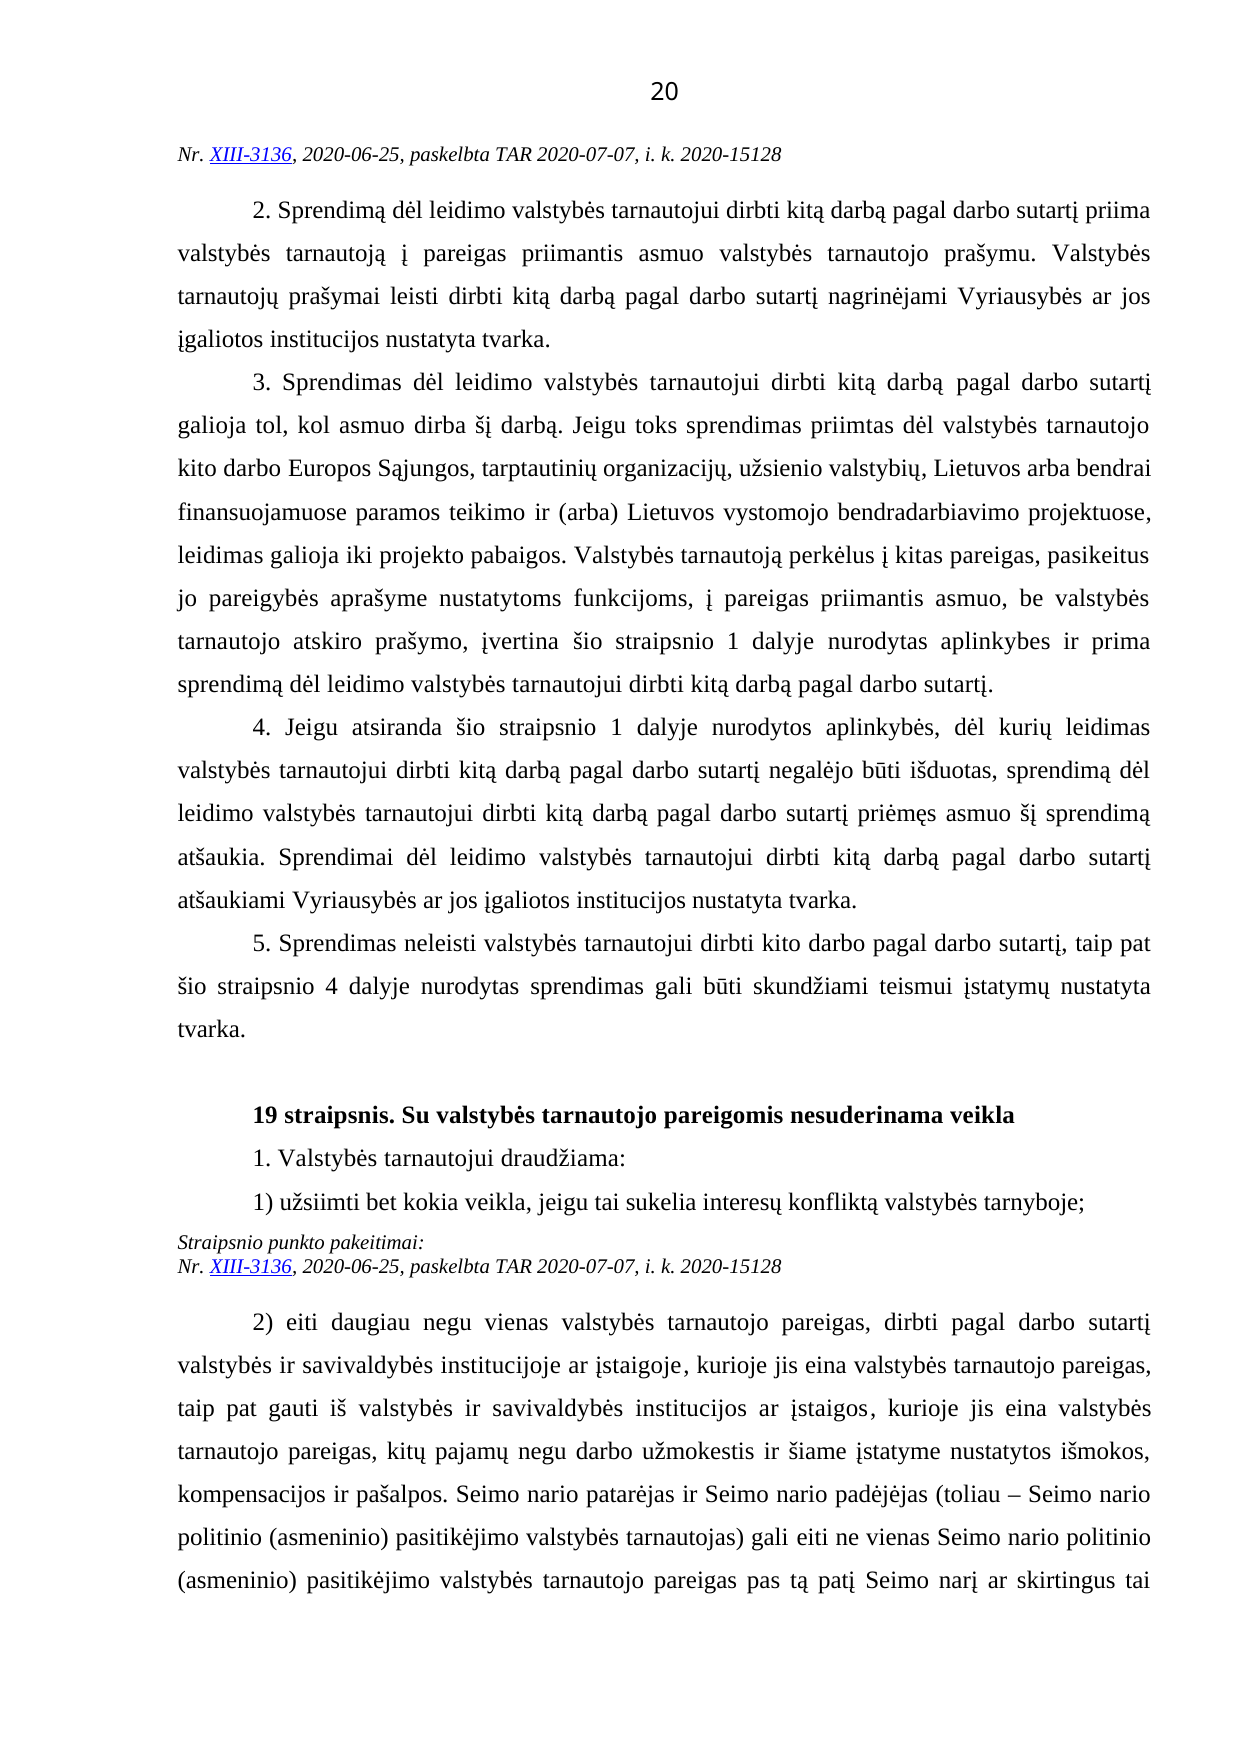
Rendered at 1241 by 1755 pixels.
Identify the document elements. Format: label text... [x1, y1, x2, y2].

text 4. Jeigu atsiranda šio straipsnio 1 dalyje nurodytos aplinkybės, dėl kurių leidimas valstybės tarnautojui dirbti kitą darbą pagal darbo sutartį negalėjo būti išduotas, sprendimą dėl leidimo valstybės tarnautojui dirbti kitą darbą pagal darbo sutartį priėmęs asmuo šį sprendimą atšaukia. Sprendimai dėl leidimo valstybės tarnautojui dirbti kitą darbą pagal darbo sutartį atšaukiami Vyriausybės ar jos įgaliotos institucijos nustatyta tvarka. [177, 712, 1152, 913]
text Nr. XIII-3136, 2020-06-25, paskelbta TAR 2020-07-07, i. k. 2020-15128 [177, 142, 1152, 166]
text 1) užsiimti bet kokia veikla, jeigu tai sukelia interesų konfliktą valstybės tarnyboje; [177, 1187, 1152, 1215]
text 2. Sprendimą dėl leidimo valstybės tarnautojui dirbti kitą darbą pagal darbo sutartį priima valstybės tarnautoją į pareigas priimantis asmuo valstybės tarnautojo prašymu. Valstybės tarnautojų prašymai leisti dirbti kitą darbą pagal darbo sutartį nagrinėjami Vyriausybės ar jos įgaliotos institucijos nustatyta tvarka. [177, 195, 1152, 353]
text 5. Sprendimas neleisti valstybės tarnautojui dirbti kito darbo pagal darbo sutartį, taip pat šio straipsnio 4 dalyje nurodytas sprendimas gali būti skundžiami teismui įstatymų nustatyta tvarka. [177, 928, 1152, 1043]
text 19 straipsnis. Su valstybės tarnautojo pareigomis nesuderinama veikla [177, 1100, 1152, 1129]
text Straipsnio punkto pakeitimai: [177, 1230, 1152, 1254]
text Nr. XIII-3136, 2020-06-25, paskelbta TAR 2020-07-07, i. k. 2020-15128 [177, 1254, 1152, 1278]
text 2) eiti daugiau negu vienas valstybės tarnautojo pareigas, dirbti pagal darbo sutartį valstybės ir savivaldybės institucijoje ar įstaigoje, kurioje jis eina valstybės tarnautojo pareigas, taip pat gauti iš valstybės ir savivaldybės institucijos ar įstaigos, kurioje jis eina valstybės tarnautojo pareigas, kitų pajamų negu darbo užmokestis ir šiame įstatyme nustatytos išmokos, kompensacijos ir pašalpos. Seimo nario patarėjas ir Seimo nario padėjėjas (toliau – Seimo nario politinio (asmeninio) pasitikėjimo valstybės tarnautojas) gali eiti ne vienas Seimo nario politinio (asmeninio) pasitikėjimo valstybės tarnautojo pareigas pas tą patį Seimo narį ar skirtingus tai [177, 1307, 1152, 1594]
text 3. Sprendimas dėl leidimo valstybės tarnautojui dirbti kitą darbą pagal darbo sutartį galioja tol, kol asmuo dirba šį darbą. Jeigu toks sprendimas priimtas dėl valstybės tarnautojo kito darbo Europos Sąjungos, tarptautinių organizacijų, užsienio valstybių, Lietuvos arba bendrai finansuojamuose paramos teikimo ir (arba) Lietuvos vystomojo bendradarbiavimo projektuose, leidimas galioja iki projekto pabaigos. Valstybės tarnautoją perkėlus į kitas pareigas, pasikeitus jo pareigybės aprašyme nustatytoms funkcijoms, į pareigas priimantis asmuo, be valstybės tarnautojo atskiro prašymo, įvertina šio straipsnio 1 dalyje nurodytas aplinkybes ir prima sprendimą dėl leidimo valstybės tarnautojui dirbti kitą darbą pagal darbo sutartį. [177, 367, 1152, 698]
text 1. Valstybės tarnautojui draudžiama: [177, 1143, 1152, 1172]
